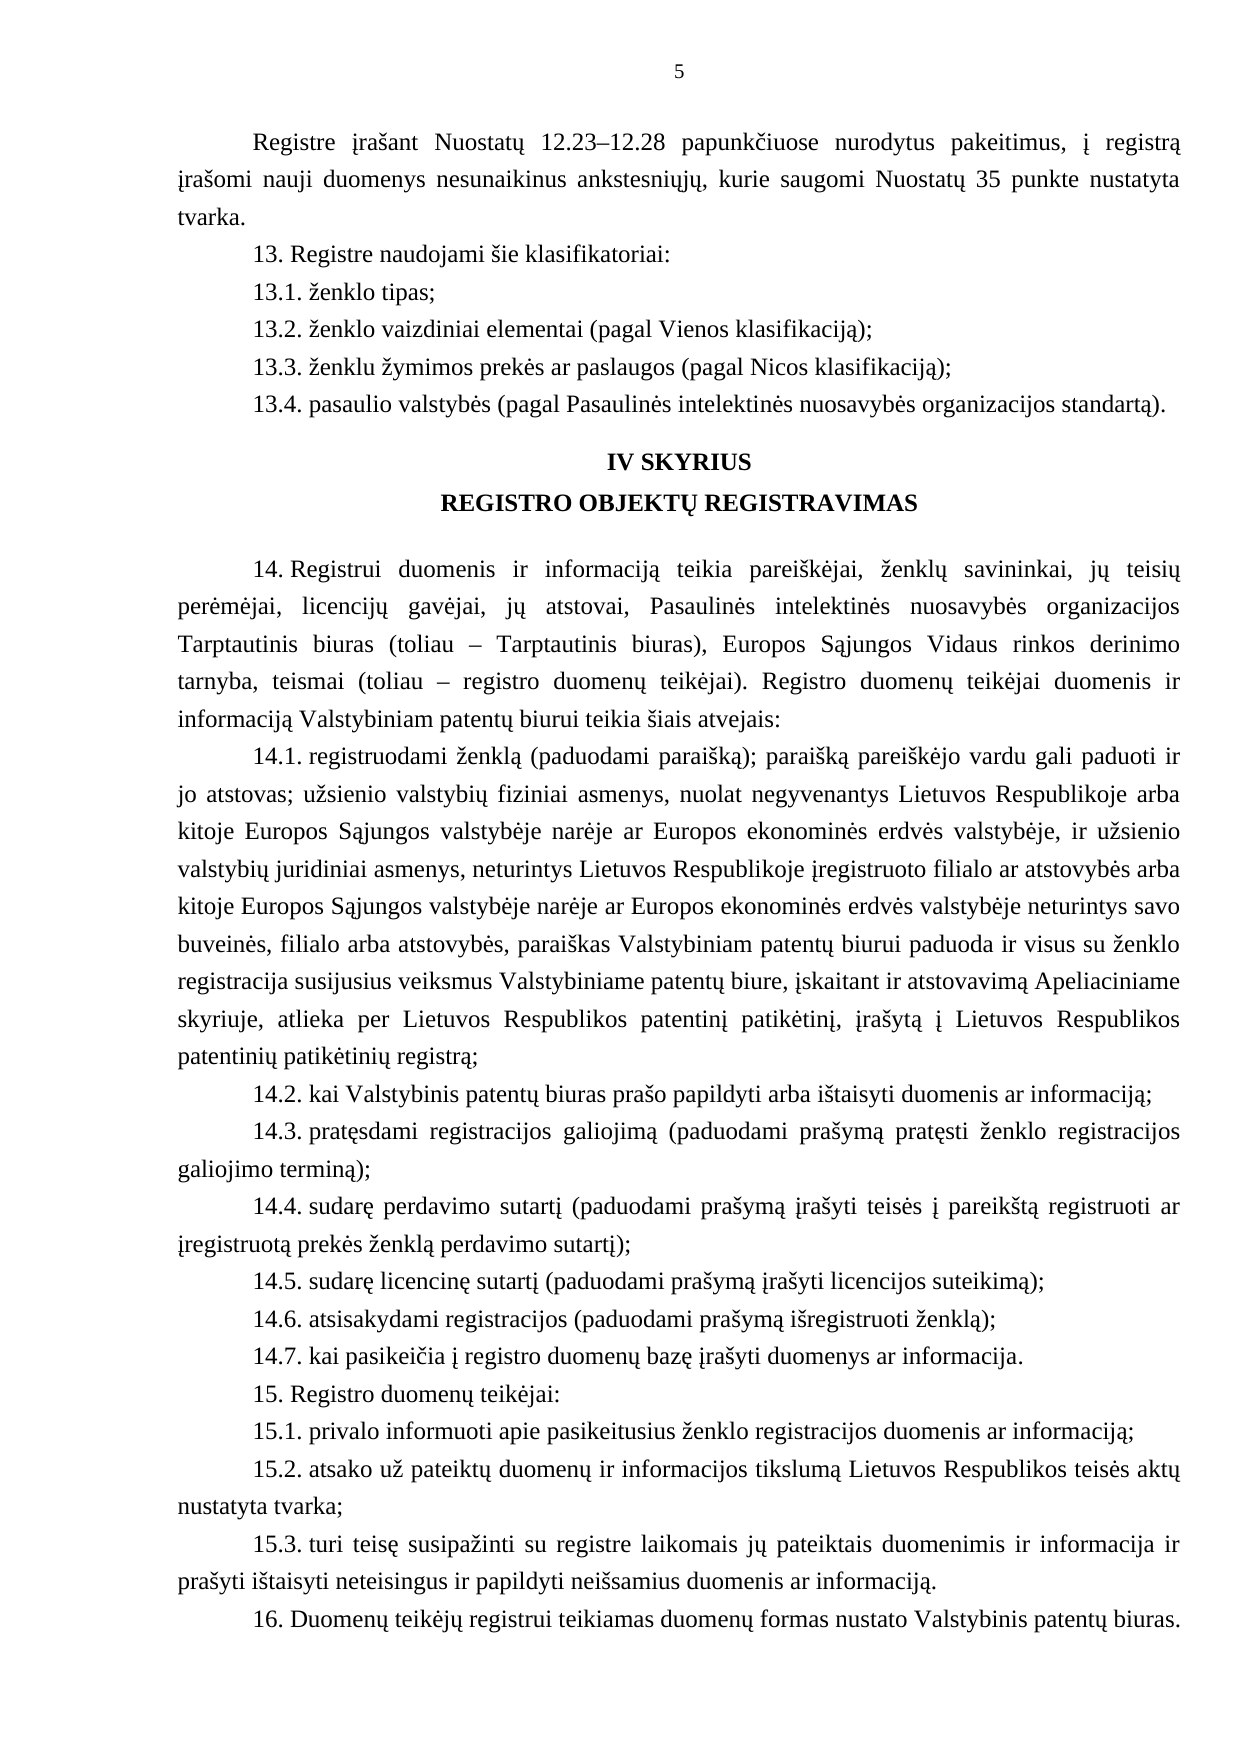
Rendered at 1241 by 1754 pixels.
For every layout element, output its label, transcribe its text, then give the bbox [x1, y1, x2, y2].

text 14.3. pratęsdami registracijos galiojimą (paduodami prašymą pratęsti ženklo registracijos galiojimo terminą); [177, 1108, 1181, 1183]
text 14.7. kai pasikeičia į registro duomenų bazę įrašyti duomenys ar informacija. [177, 1333, 1181, 1370]
text 14.5. sudarę licencinę sutartį (paduodami prašymą įrašyti licencijos suteikimą); [177, 1258, 1181, 1295]
text 14. Registrui duomenis ir informaciją teikia pareiškėjai, ženklų savininkai, jų teisių perėmėjai, licencijų gavėjai, jų atstovai, Pasaulinės intelektinės nuosavybės organizacijos Tarptautinis biuras (toliau – Tarptautinis biuras), Europos Sąjungos Vidaus rinkos derinimo tarnyba, teismai (toliau – registro duomenų teikėjai). Registro duomenų teikėjai duomenis ir informaciją Valstybiniam patentų biurui teikia šiais atvejais: [177, 545, 1181, 733]
text 14.4. sudarę perdavimo sutartį (paduodami prašymą įrašyti teisės į pareikštą registruoti ar įregistruotą prekės ženklą perdavimo sutartį); [177, 1183, 1181, 1258]
text 16. Duomenų teikėjų registrui teikiamas duomenų formas nustato Valstybinis patentų biuras. [177, 1595, 1181, 1633]
text 15.3. turi teisę susipažinti su registre laikomais jų pateiktais duomenimis ir informacija ir prašyti ištaisyti neteisingus ir papildyti neišsamius duomenis ar informaciją. [177, 1520, 1181, 1595]
text 14.2. kai Valstybinis patentų biuras prašo papildyti arba ištaisyti duomenis ar informaciją; [177, 1070, 1181, 1108]
text 13.4. pasaulio valstybės (pagal Pasaulinės intelektinės nuosavybės organizacijos standartą). [177, 381, 1181, 418]
text 15.2. atsako už pateiktų duomenų ir informacijos tikslumą Lietuvos Respublikos teisės aktų nustatyta tvarka; [177, 1445, 1181, 1520]
text IV SKYRIUS [177, 447, 1181, 476]
text 13.1. ženklo tipas; [177, 268, 1181, 306]
text 15.1. privalo informuoti apie pasikeitusius ženklo registracijos duomenis ar informaciją; [177, 1408, 1181, 1445]
text 14.1. registruodami ženklą (paduodami paraišką); paraišką pareiškėjo vardu gali paduoti ir jo atstovas; užsienio valstybių fiziniai asmenys, nuolat negyvenantys Lietuvos Respublikoje arba kitoje Europos Sąjungos valstybėje narėje ar Europos ekonominės erdvės valstybėje, ir užsienio valstybių juridiniai asmenys, neturintys Lietuvos Respublikoje įregistruoto filialo ar atstovybės arba kitoje Europos Sąjungos valstybėje narėje ar Europos ekonominės erdvės valstybėje neturintys savo buveinės, filialo arba atstovybės, paraiškas Valstybiniam patentų biurui paduoda ir visus su ženklo registracija susijusius veiksmus Valstybiniame patentų biure, įskaitant ir atstovavimą Apeliaciniame skyriuje, atlieka per Lietuvos Respublikos patentinį patikėtinį, įrašytą į Lietuvos Respublikos patentinių patikėtinių registrą; [177, 733, 1181, 1070]
text 13. Registre naudojami šie klasifikatoriai: [177, 231, 1181, 268]
text 15. Registro duomenų teikėjai: [177, 1370, 1181, 1408]
text 13.2. ženklo vaizdiniai elementai (pagal Vienos klasifikaciją); [177, 306, 1181, 343]
text REGISTRO OBJEKTŲ REGISTRAVIMAS [177, 488, 1181, 516]
text 13.3. ženklu žymimos prekės ar paslaugos (pagal Nicos klasifikaciją); [177, 343, 1181, 381]
text Registre įrašant Nuostatų 12.23–12.28 papunkčiuose nurodytus pakeitimus, į registrą įrašomi nauji duomenys nesunaikinus ankstesniųjų, kurie saugomi Nuostatų 35 punkte nustatyta tvarka. [177, 118, 1181, 231]
text 14.6. atsisakydami registracijos (paduodami prašymą išregistruoti ženklą); [177, 1295, 1181, 1333]
